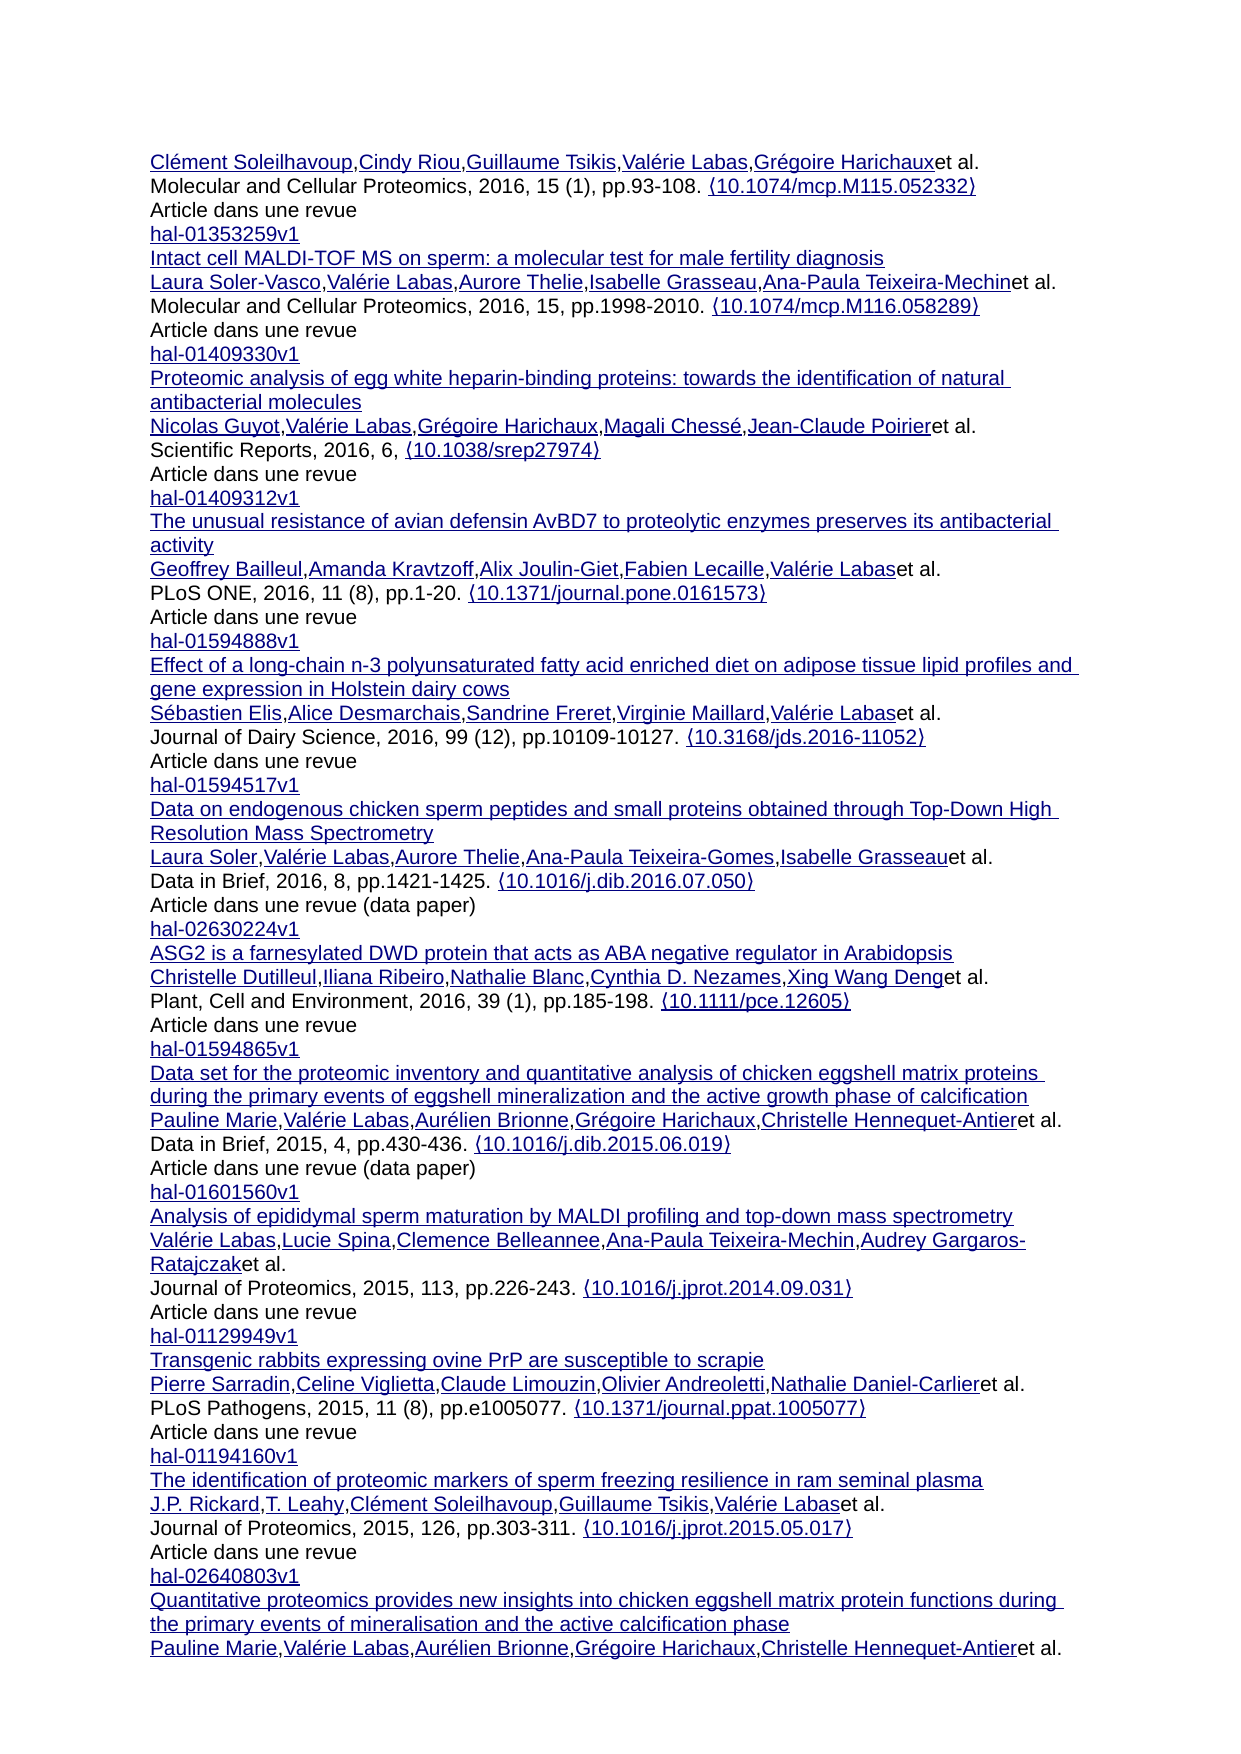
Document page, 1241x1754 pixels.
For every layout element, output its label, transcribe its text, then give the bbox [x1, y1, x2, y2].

table_cell ASG2 is a farnesylated DWD protein that acts as ABA negative regulator in Arabidopsis Christelle Dutilleul,Iliana Ribeiro,Nathalie Blanc,Cynthia D. Nezames,Xing Wang Denget al. Plant, Cell and Environment, 2016, 39 (1), pp.185-198. ⟨10.1111/pce.12605⟩ Article dans une revue hal-01594865v1 [150, 941, 1090, 1060]
table_cell Data set for the proteomic inventory and quantitative analysis of chicken eggshell matrix proteins during the primary events of eggshell mineralization and the active growth phase of calcification Pauline Marie,Valérie Labas,Aurélien Brionne,Grégoire Harichaux,Christelle Hennequet-Antieret al. Data in Brief, 2015, 4, pp.430-436. ⟨10.1016/j.dib.2015.06.019⟩ Article dans une revue (data paper) hal-01601560v1 [150, 1060, 1090, 1204]
table_cell Intact cell MALDI-TOF MS on sperm: a molecular test for male fertility diagnosis Laura Soler-Vasco,Valérie Labas,Aurore Thelie,Isabelle Grasseau,Ana-Paula Teixeira-Mechinet al. Molecular and Cellular Proteomics, 2016, 15, pp.1998-2010. ⟨10.1074/mcp.M116.058289⟩ Article dans une revue hal-01409330v1 [150, 246, 1090, 366]
table_cell Data on endogenous chicken sperm peptides and small proteins obtained through Top-Down High Resolution Mass Spectrometry Laura Soler,Valérie Labas,Aurore Thelie,Ana-Paula Teixeira-Gomes,Isabelle Grasseauet al. Data in Brief, 2016, 8, pp.1421-1425. ⟨10.1016/j.dib.2016.07.050⟩ Article dans une revue (data paper) hal-02630224v1 [150, 797, 1090, 941]
table_cell Transgenic rabbits expressing ovine PrP are susceptible to scrapie Pierre Sarradin,Celine Viglietta,Claude Limouzin,Olivier Andreoletti,Nathalie Daniel-Carlieret al. PLoS Pathogens, 2015, 11 (8), pp.e1005077. ⟨10.1371/journal.ppat.1005077⟩ Article dans une revue hal-01194160v1 [150, 1348, 1090, 1468]
table_cell Effect of a long-chain n-3 polyunsaturated fatty acid enriched diet on adipose tissue lipid profiles and gene expression in Holstein dairy cows Sébastien Elis,Alice Desmarchais,Sandrine Freret,Virginie Maillard,Valérie Labaset al. Journal of Dairy Science, 2016, 99 (12), pp.10109-10127. ⟨10.3168/jds.2016-11052⟩ Article dans une revue hal-01594517v1 [150, 653, 1090, 797]
table_cell Analysis of epididymal sperm maturation by MALDI profiling and top-down mass spectrometry Valérie Labas,Lucie Spina,Clemence Belleannee,Ana-Paula Teixeira-Mechin,Audrey Gargaros-Ratajczaket al. Journal of Proteomics, 2015, 113, pp.226-243. ⟨10.1016/j.jprot.2014.09.031⟩ Article dans une revue hal-01129949v1 [150, 1204, 1090, 1348]
table_cell Proteomic analysis of egg white heparin-binding proteins: towards the identification of natural antibacterial molecules Nicolas Guyot,Valérie Labas,Grégoire Harichaux,Magali Chessé,Jean-Claude Poirieret al. Scientific Reports, 2016, 6, ⟨10.1038/srep27974⟩ Article dans une revue hal-01409312v1 [150, 366, 1090, 509]
table_cell The identification of proteomic markers of sperm freezing resilience in ram seminal plasma J.P. Rickard,T. Leahy,Clément Soleilhavoup,Guillaume Tsikis,Valérie Labaset al. Journal of Proteomics, 2015, 126, pp.303-311. ⟨10.1016/j.jprot.2015.05.017⟩ Article dans une revue hal-02640803v1 [150, 1468, 1090, 1587]
table_cell Clément Soleilhavoup,Cindy Riou,Guillaume Tsikis,Valérie Labas,Grégoire Harichauxet al. Molecular and Cellular Proteomics, 2016, 15 (1), pp.93-108. ⟨10.1074/mcp.M115.052332⟩ Article dans une revue hal-01353259v1 [150, 150, 1090, 246]
table_cell The unusual resistance of avian defensin AvBD7 to proteolytic enzymes preserves its antibacterial activity Geoffrey Bailleul,Amanda Kravtzoff,Alix Joulin-Giet,Fabien Lecaille,Valérie Labaset al. PLoS ONE, 2016, 11 (8), pp.1-20. ⟨10.1371/journal.pone.0161573⟩ Article dans une revue hal-01594888v1 [150, 509, 1090, 653]
table_cell Quantitative proteomics provides new insights into chicken eggshell matrix protein functions during the primary events of mineralisation and the active calcification phase Pauline Marie,Valérie Labas,Aurélien Brionne,Grégoire Harichaux,Christelle Hennequet-Antieret al. [150, 1588, 1090, 1659]
